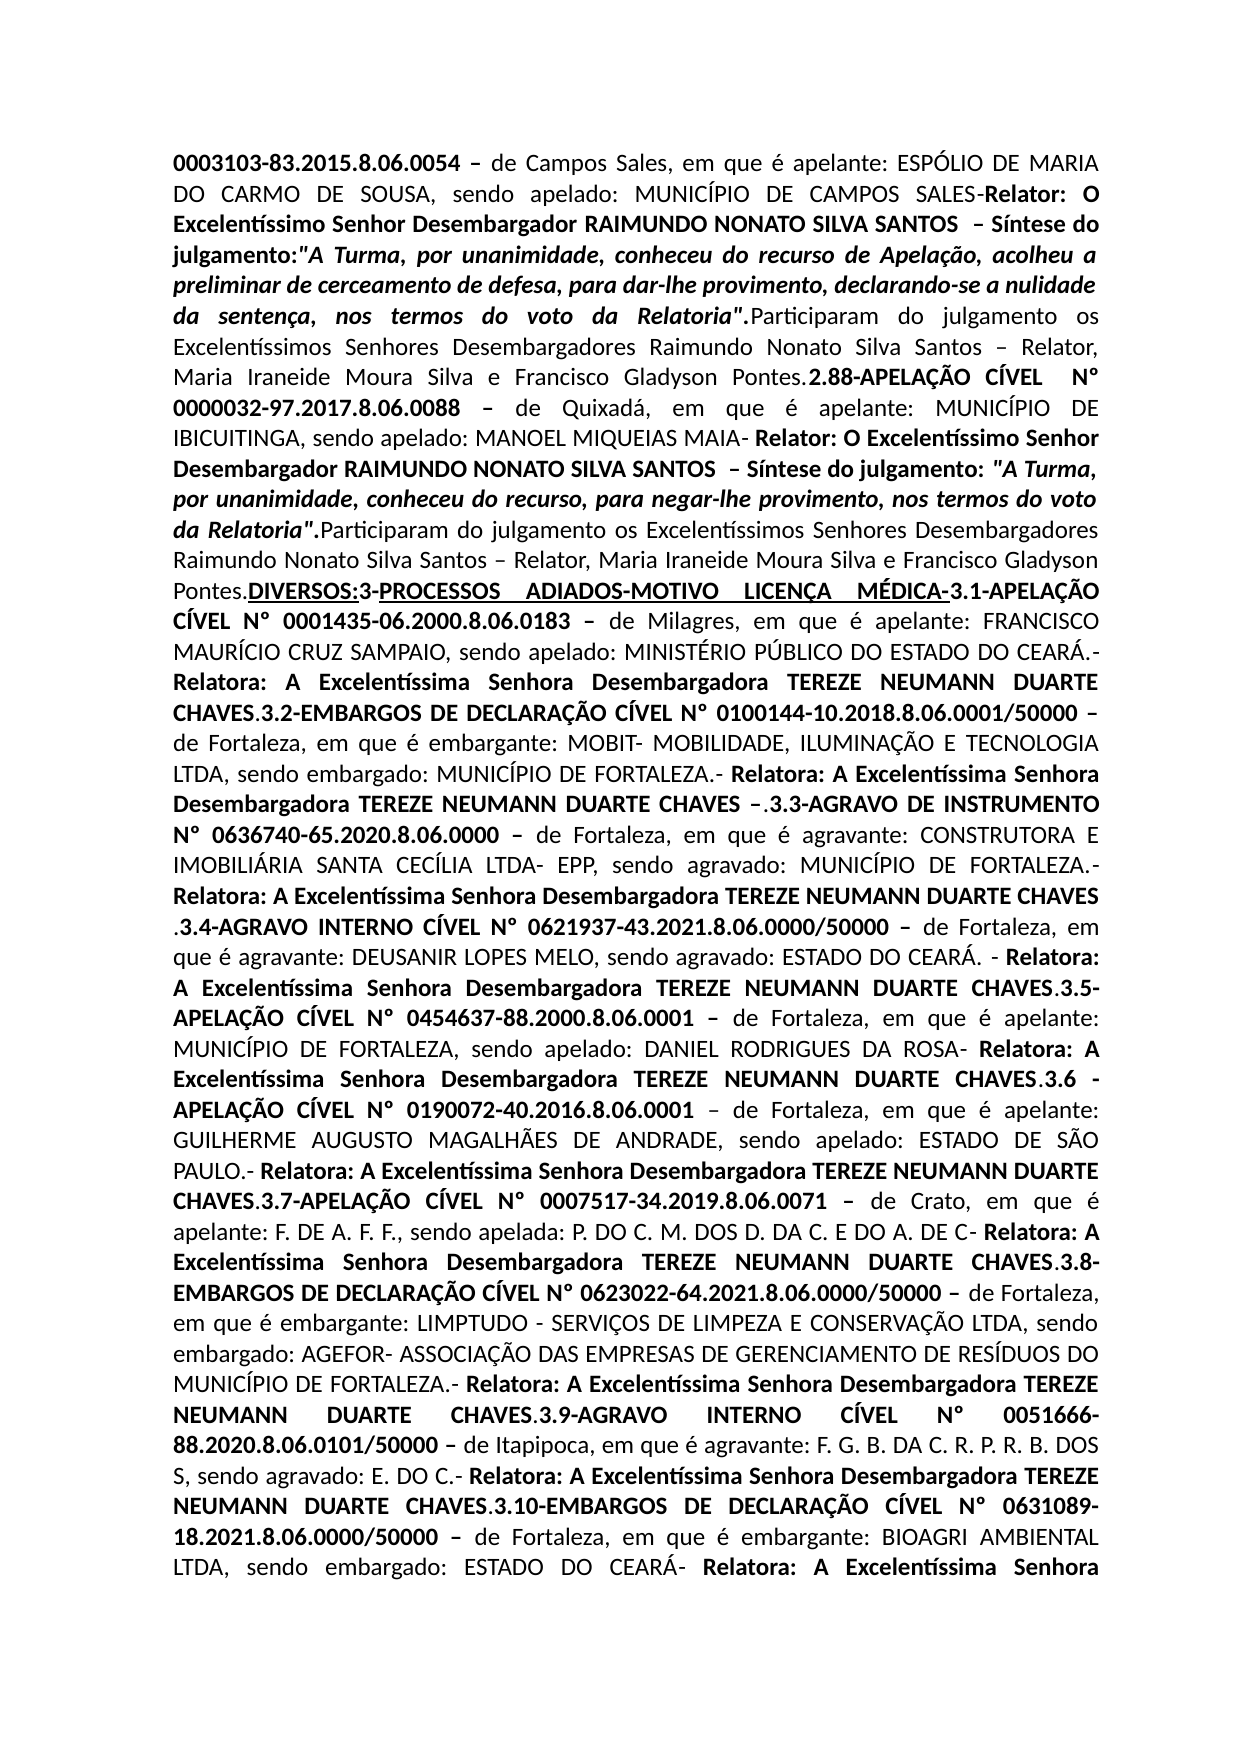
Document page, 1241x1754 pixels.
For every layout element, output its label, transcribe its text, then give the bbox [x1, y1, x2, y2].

text 0003103-83.2015.8.06.0054 – de Campos Sales, em que é apelante: ESPÓLIO DE MARIA DO CARMO DE SOUSA, sendo apelado: MUNICÍPIO DE CAMPOS SALES-Relator: O Excelentíssimo Senhor Desembargador RAIMUNDO NONATO SILVA SANTOS – Síntese do julgamento:"A Turma, por unanimidade, conheceu do recurso de Apelação, acolheu a preliminar de cerceamento de defesa, para dar-lhe provimento, declarando-se a nulidade da sentença, nos termos do voto da Relatoria".Participaram do julgamento os Excelentíssimos Senhores Desembargadores Raimundo Nonato Silva Santos – Relator, Maria Iraneide Moura Silva e Francisco Gladyson Pontes.2.88-APELAÇÃO CÍVEL Nº 0000032-97.2017.8.06.0088 – de Quixadá, em que é apelante: MUNICÍPIO DE IBICUITINGA, sendo apelado: MANOEL MIQUEIAS MAIA- Relator: O Excelentíssimo Senhor Desembargador RAIMUNDO NONATO SILVA SANTOS – Síntese do julgamento: "A Turma, por unanimidade, conheceu do recurso, para negar-lhe provimento, nos termos do voto da Relatoria".Participaram do julgamento os Excelentíssimos Senhores Desembargadores Raimundo Nonato Silva Santos – Relator, Maria Iraneide Moura Silva e Francisco Gladyson Pontes.DIVERSOS:3-PROCESSOS ADIADOS-MOTIVO LICENÇA MÉDICA-3.1-APELAÇÃO CÍVEL Nº 0001435-06.2000.8.06.0183 – de Milagres, em que é apelante: FRANCISCO MAURÍCIO CRUZ SAMPAIO, sendo apelado: MINISTÉRIO PÚBLICO DO ESTADO DO CEARÁ.- Relatora: A Excelentíssima Senhora Desembargadora TEREZE NEUMANN DUARTE CHAVES.3.2-EMBARGOS DE DECLARAÇÃO CÍVEL Nº 0100144-10.2018.8.06.0001/50000 – de Fortaleza, em que é embargante: MOBIT- MOBILIDADE, ILUMINAÇÃO E TECNOLOGIA LTDA, sendo embargado: MUNICÍPIO DE FORTALEZA.- Relatora: A Excelentíssima Senhora Desembargadora TEREZE NEUMANN DUARTE CHAVES –.3.3-AGRAVO DE INSTRUMENTO Nº 0636740-65.2020.8.06.0000 – de Fortaleza, em que é agravante: CONSTRUTORA E IMOBILIÁRIA SANTA CECÍLIA LTDA- EPP, sendo agravado: MUNICÍPIO DE FORTALEZA.- Relatora: A Excelentíssima Senhora Desembargadora TEREZE NEUMANN DUARTE CHAVES .3.4-AGRAVO INTERNO CÍVEL Nº 0621937-43.2021.8.06.0000/50000 – de Fortaleza, em que é agravante: DEUSANIR LOPES MELO, sendo agravado: ESTADO DO CEARÁ. - Relatora: A Excelentíssima Senhora Desembargadora TEREZE NEUMANN DUARTE CHAVES.3.5-APELAÇÃO CÍVEL Nº 0454637-88.2000.8.06.0001 – de Fortaleza, em que é apelante: MUNICÍPIO DE FORTALEZA, sendo apelado: DANIEL RODRIGUES DA ROSA- Relatora: A Excelentíssima Senhora Desembargadora TEREZE NEUMANN DUARTE CHAVES.3.6 - APELAÇÃO CÍVEL Nº 0190072-40.2016.8.06.0001 – de Fortaleza, em que é apelante: GUILHERME AUGUSTO MAGALHÃES DE ANDRADE, sendo apelado: ESTADO DE SÃO PAULO.- Relatora: A Excelentíssima Senhora Desembargadora TEREZE NEUMANN DUARTE CHAVES.3.7-APELAÇÃO CÍVEL Nº 0007517-34.2019.8.06.0071 – de Crato, em que é apelante: F. DE A. F. F., sendo apelada: P. DO C. M. DOS D. DA C. E DO A. DE C- Relatora: A Excelentíssima Senhora Desembargadora TEREZE NEUMANN DUARTE CHAVES.3.8-EMBARGOS DE DECLARAÇÃO CÍVEL Nº 0623022-64.2021.8.06.0000/50000 – de Fortaleza, em que é embargante: LIMPTUDO - SERVIÇOS DE LIMPEZA E CONSERVAÇÃO LTDA, sendo embargado: AGEFOR- ASSOCIAÇÃO DAS EMPRESAS DE GERENCIAMENTO DE RESÍDUOS DO MUNICÍPIO DE FORTALEZA.- Relatora: A Excelentíssima Senhora Desembargadora TEREZE NEUMANN DUARTE CHAVES.3.9-AGRAVO INTERNO CÍVEL Nº 0051666-88.2020.8.06.0101/50000 – de Itapipoca, em que é agravante: F. G. B. DA C. R. P. R. B. DOS S, sendo agravado: E. DO C.- Relatora: A Excelentíssima Senhora Desembargadora TEREZE NEUMANN DUARTE CHAVES.3.10-EMBARGOS DE DECLARAÇÃO CÍVEL Nº 0631089-18.2021.8.06.0000/50000 – de Fortaleza, em que é embargante: BIOAGRI AMBIENTAL LTDA, sendo embargado: ESTADO DO CEARÁ- Relatora: A Excelentíssima Senhora [173, 148, 1099, 1582]
